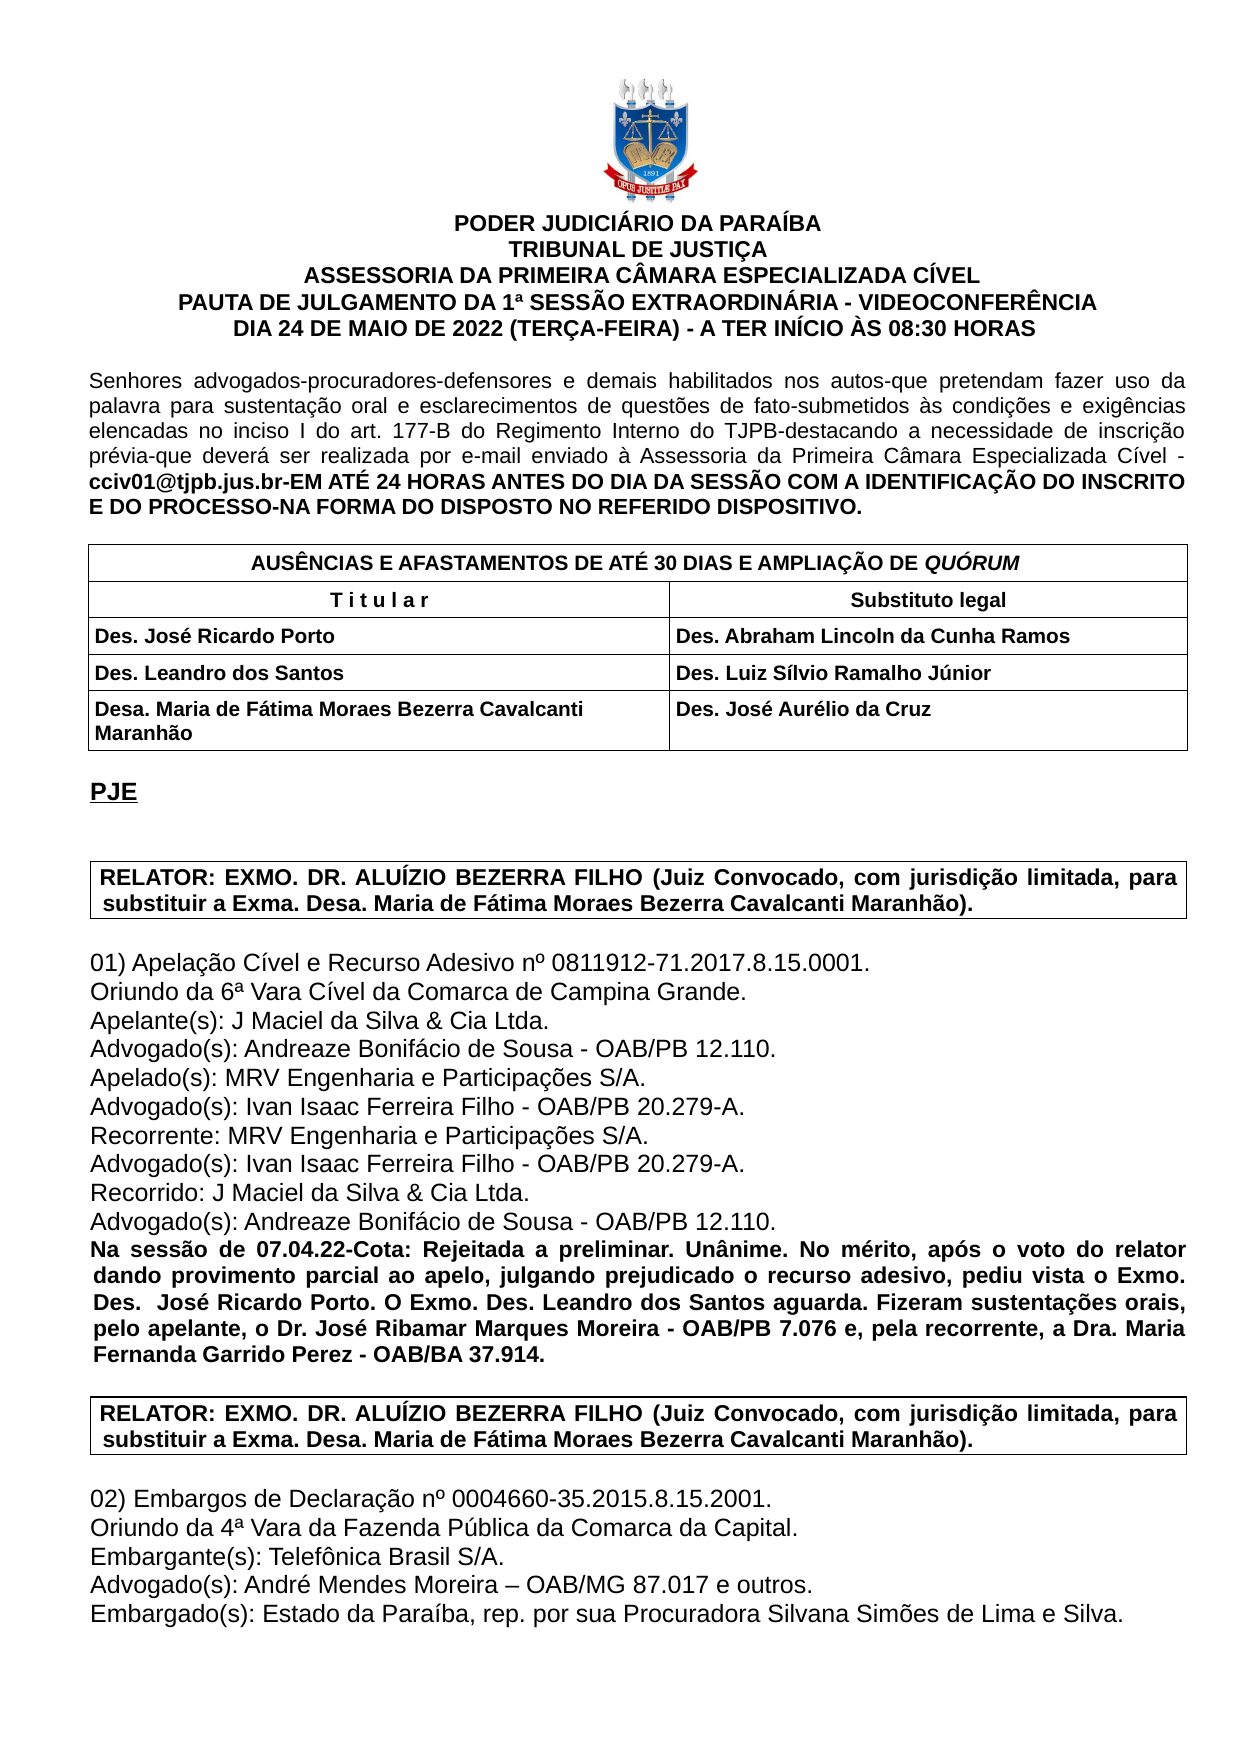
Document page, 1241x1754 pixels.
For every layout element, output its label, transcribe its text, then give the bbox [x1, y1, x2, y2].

text Oriundo da 6ª Vara Cível da Comarca de Campina Grande. [90, 977, 1187, 1006]
text DIA 24 DE MAIO DE 2022 (TERÇA-FEIRA) - A TER INÍCIO ÀS 08:30 HORAS [88, 315, 1187, 341]
text 01) Apelação Cível e Recurso Adesivo nº 0811912-71.2017.8.15.0001. [90, 948, 1187, 977]
text PJE [90, 777, 1187, 805]
text RELATOR: EXMO. DR. ALUÍZIO BEZERRA FILHO (Juiz Convocado, com jurisdição limitada, para substituir a Exma. Desa. Maria de Fátima Moraes Bezerra Cavalcanti Maranhão). [91, 1398, 1186, 1454]
table_cell Desa. Maria de Fátima Moraes Bezerra Cavalcanti Maranhão [89, 691, 669, 750]
text Advogado(s): Ivan Isaac Ferreira Filho - OAB/PB 20.279-A. [90, 1149, 1187, 1178]
picture [599, 76, 702, 207]
text TRIBUNAL DE JUSTIÇA [88, 236, 1187, 262]
table_cell Des. José Ricardo Porto [89, 618, 669, 653]
text RELATOR: EXMO. DR. ALUÍZIO BEZERRA FILHO (Juiz Convocado, com jurisdição limitada, para substituir a Exma. Desa. Maria de Fátima Moraes Bezerra Cavalcanti Maranhão). [91, 862, 1186, 918]
table_cell Des. José Aurélio da Cruz [670, 691, 1187, 750]
text ASSESSORIA DA PRIMEIRA CÂMARA ESPECIALIZADA CÍVEL [88, 262, 993, 289]
text Recorrente: MRV Engenharia e Participações S/A. [90, 1121, 1187, 1149]
table_cell Des. Luiz Sílvio Ramalho Júnior [670, 655, 1187, 690]
text Advogado(s): Andreaze Bonifácio de Sousa - OAB/PB 12.110. [90, 1034, 1187, 1063]
text Advogado(s): Ivan Isaac Ferreira Filho - OAB/PB 20.279-A. [90, 1092, 1187, 1121]
text Embargado(s): Estado da Paraíba, rep. por sua Procuradora Silvana Simões de Lima e Silva. [90, 1599, 1187, 1628]
text 02) Embargos de Declaração nº 0004660-35.2015.8.15.2001. [90, 1484, 1187, 1513]
table_cell T i t u l a r [89, 582, 669, 617]
text Senhores advogados-procuradores-defensores e demais habilitados nos autos-que pretendam fazer uso da palavra para sustentação oral e esclarecimentos de questões de fato-submetidos às condições e exigências elencadas no inciso I do art. 177-B do Regimento Interno do TJPB-destacando a necessidade de inscrição prévia-que deverá ser realizada por e-mail enviado à Assessoria da Primeira Câmara Especializada Cível - cciv01@tjpb.jus.br-EM ATÉ 24 HORAS ANTES DO DIA DA SESSÃO COM A IDENTIFICAÇÃO DO INSCRITO E DO PROCESSO-NA FORMA DO DISPOSTO NO REFERIDO DISPOSITIVO. [88, 368, 1187, 519]
table_cell Substituto legal [670, 582, 1187, 617]
text Advogado(s): Andreaze Bonifácio de Sousa - OAB/PB 12.110. [90, 1207, 1187, 1236]
text Oriundo da 4ª Vara da Fazenda Pública da Comarca da Capital. [90, 1513, 1187, 1542]
table_cell Des. Leandro dos Santos [89, 655, 669, 690]
text Recorrido: J Maciel da Silva & Cia Ltda. [90, 1178, 1187, 1207]
text Apelante(s): J Maciel da Silva & Cia Ltda. [90, 1006, 1187, 1034]
text Advogado(s): André Mendes Moreira – OAB/MG 87.017 e outros. [90, 1570, 1187, 1599]
text Embargante(s): Telefônica Brasil S/A. [90, 1542, 1187, 1570]
table_cell Des. Abraham Lincoln da Cunha Ramos [670, 618, 1187, 653]
text PODER JUDICIÁRIO DA PARAÍBA [88, 209, 1187, 236]
text PAUTA DE JULGAMENTO DA 1ª SESSÃO EXTRAORDINÁRIA - VIDEOCONFERÊNCIA [88, 289, 1187, 315]
text Apelado(s): MRV Engenharia e Participações S/A. [90, 1063, 1187, 1092]
table_header AUSÊNCIAS E AFASTAMENTOS DE ATÉ 30 DIAS E AMPLIAÇÃO DE QUÓRUM [89, 545, 1187, 581]
text Na sessão de 07.04.22-Cota: Rejeitada a preliminar. Unânime. No mérito, após o voto do relator dando provimento parcial ao apelo, julgando prejudicado o recurso adesivo, pediu vista o Exmo. Des. José Ricardo Porto. O Exmo. Des. Leandro dos Santos aguarda. Fizeram sustentações orais, pelo apelante, o Dr. José Ribamar Marques Moreira - OAB/PB 7.076 e, pela recorrente, a Dra. Maria Fernanda Garrido Perez - OAB/BA 37.914. [90, 1236, 1187, 1368]
